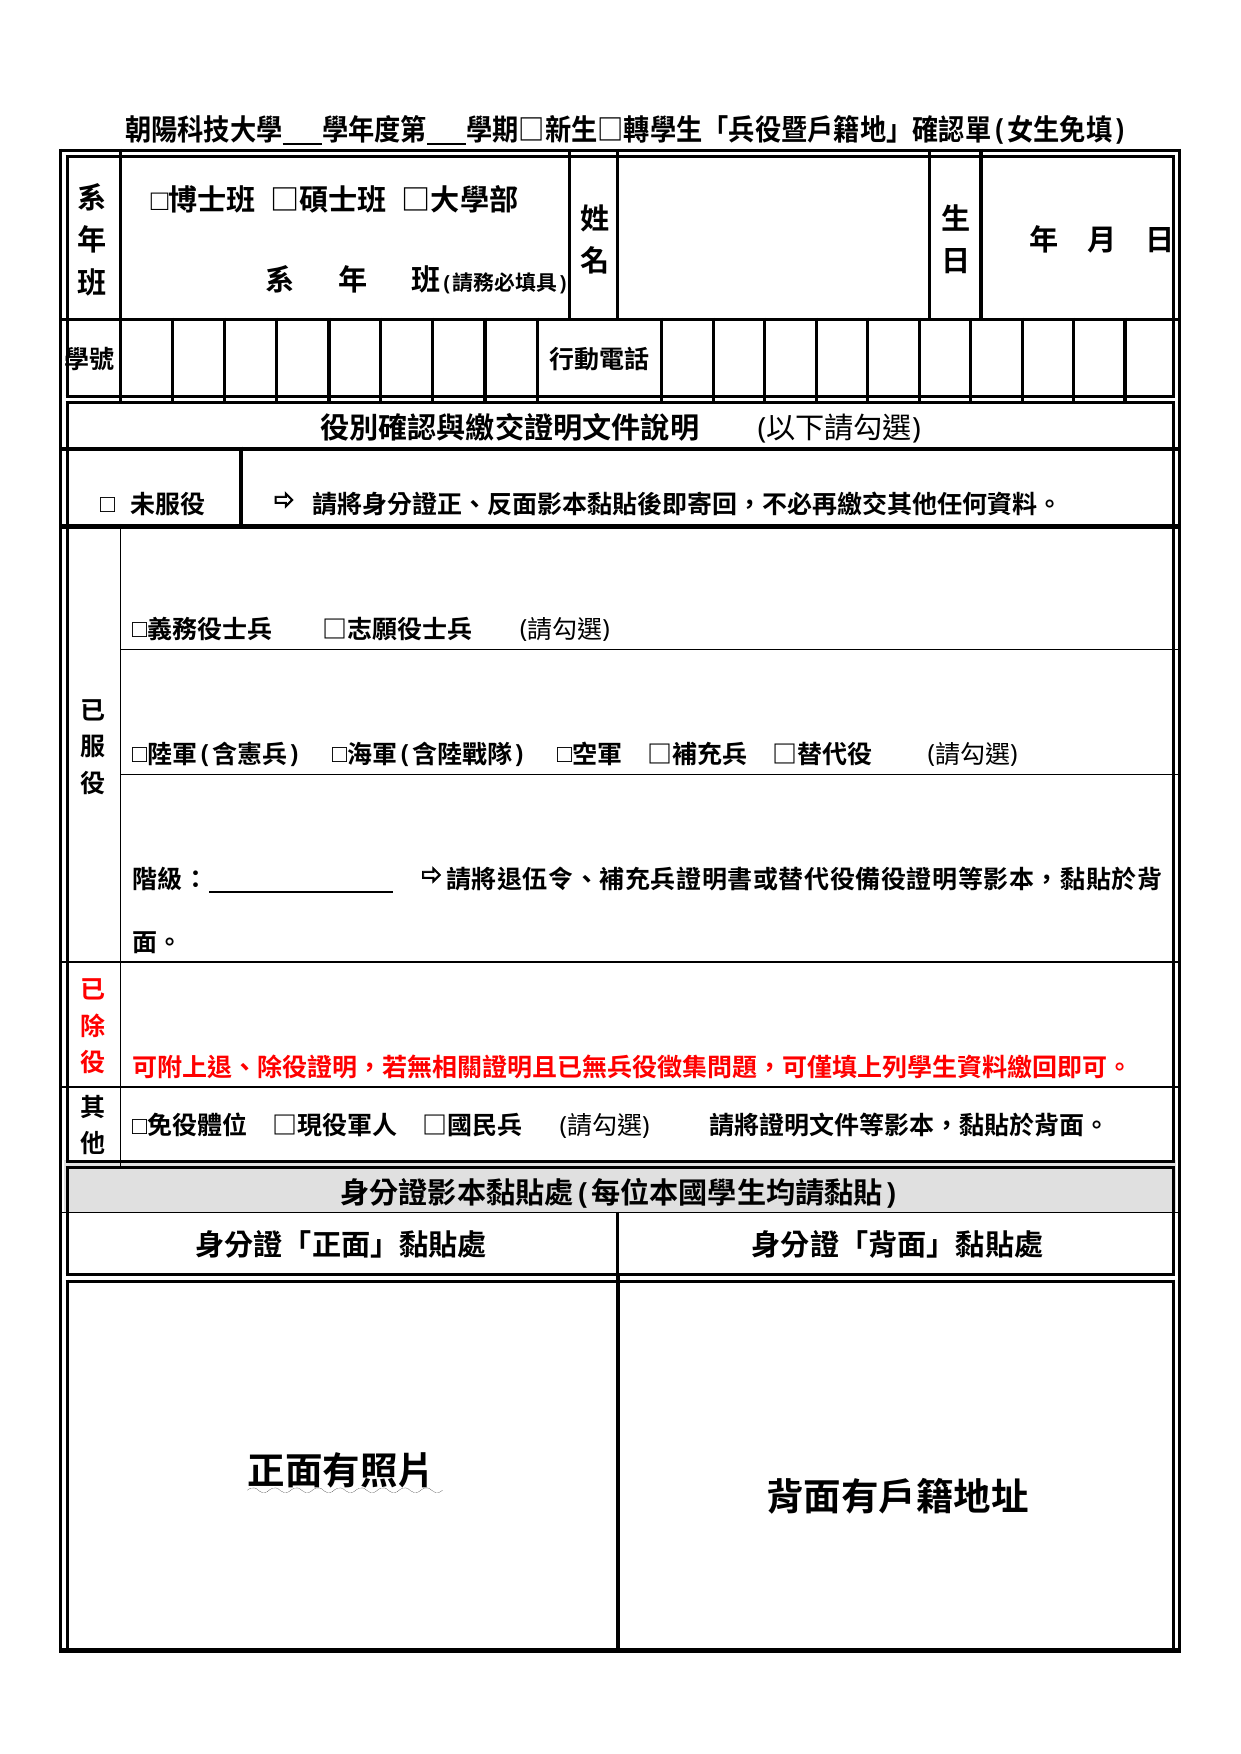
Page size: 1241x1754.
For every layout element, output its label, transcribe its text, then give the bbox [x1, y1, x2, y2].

table_cell □免役體位 □現役軍人 □國民兵 (請勾選) 請將證明文件等影本，黏貼於背面。 [121, 1088, 1172, 1160]
table_cell [1024, 321, 1072, 395]
table_cell 役別確認與繳交證明文件說明 (以下請勾選) [69, 404, 1172, 447]
table_cell [174, 321, 223, 395]
table_cell [869, 321, 918, 395]
table_header 生日 [931, 158, 979, 318]
table_header [619, 158, 928, 318]
table_cell [921, 321, 969, 395]
table_cell 身分證影本黏貼處(每位本國學生均請黏貼) [69, 1169, 1172, 1212]
table_cell 身分證影本黏貼處(每位本國學生均請黏貼) [121, 1160, 1176, 1212]
table_cell 可附上退、除役證明，若無相關證明且已無兵役徵集問題，可僅填上列學生資料繳回即可。 [121, 963, 1172, 1086]
table_cell 身分證影本黏貼處(每位本國學生均請黏貼) [64, 1160, 120, 1212]
table_cell [64, 395, 119, 447]
table_cell [278, 321, 327, 395]
table_cell [122, 321, 171, 395]
table_cell [382, 321, 431, 395]
table_header □博士班 □碩士班 □大學部 系 年 班(請務必填具) [122, 158, 568, 318]
table_cell 身分證「正面」黏貼處 [69, 1213, 616, 1273]
table_cell 其他 [69, 1088, 120, 1160]
table_cell [434, 321, 483, 395]
table_cell □義務役士兵 □志願役士兵 (請勾選) [121, 529, 1172, 649]
table_cell [1127, 321, 1172, 395]
table_header 姓名 [571, 158, 616, 318]
table_header 系 年 班 [64, 152, 119, 318]
table_cell 階級： 請將退伍令、補充兵證明書或替代役備役證明等影本，黏貼於背面。 [121, 775, 1172, 961]
table_cell  請將身分證正、反面影本黏貼後即寄回，不必再繳交其他任何資料。 [243, 451, 1172, 524]
table_cell [1075, 321, 1123, 395]
table_cell 身分證「背面」黏貼處 [619, 1213, 1172, 1273]
table_cell [766, 321, 815, 395]
table_cell [226, 321, 275, 395]
text 朝陽科技大學 學年度第 學期□新生□轉學生「兵役暨戶籍地」確認單(女生免填) [125, 86, 1158, 149]
table_cell [1127, 395, 1176, 447]
table_cell [663, 321, 712, 395]
table_cell [818, 321, 866, 395]
table_cell 行動電話 [539, 321, 660, 395]
table_cell [487, 321, 536, 395]
table_cell 正面有照片 [64, 1273, 616, 1648]
table_cell 背面有戶籍地址 [620, 1273, 1176, 1648]
table_cell [715, 321, 763, 395]
table_cell [331, 321, 379, 395]
table_cell [972, 321, 1021, 395]
table_cell 已 服 役 [69, 529, 120, 961]
table_cell □陸軍(含憲兵) □海軍(含陸戰隊) □空軍 □補充兵 □替代役 (請勾選) [121, 650, 1172, 774]
table_cell □ 未服役 [69, 451, 239, 524]
table_header 年 月 日 [983, 152, 1176, 318]
table_cell 學號 [69, 321, 119, 395]
table_cell 已除役 [69, 963, 120, 1086]
